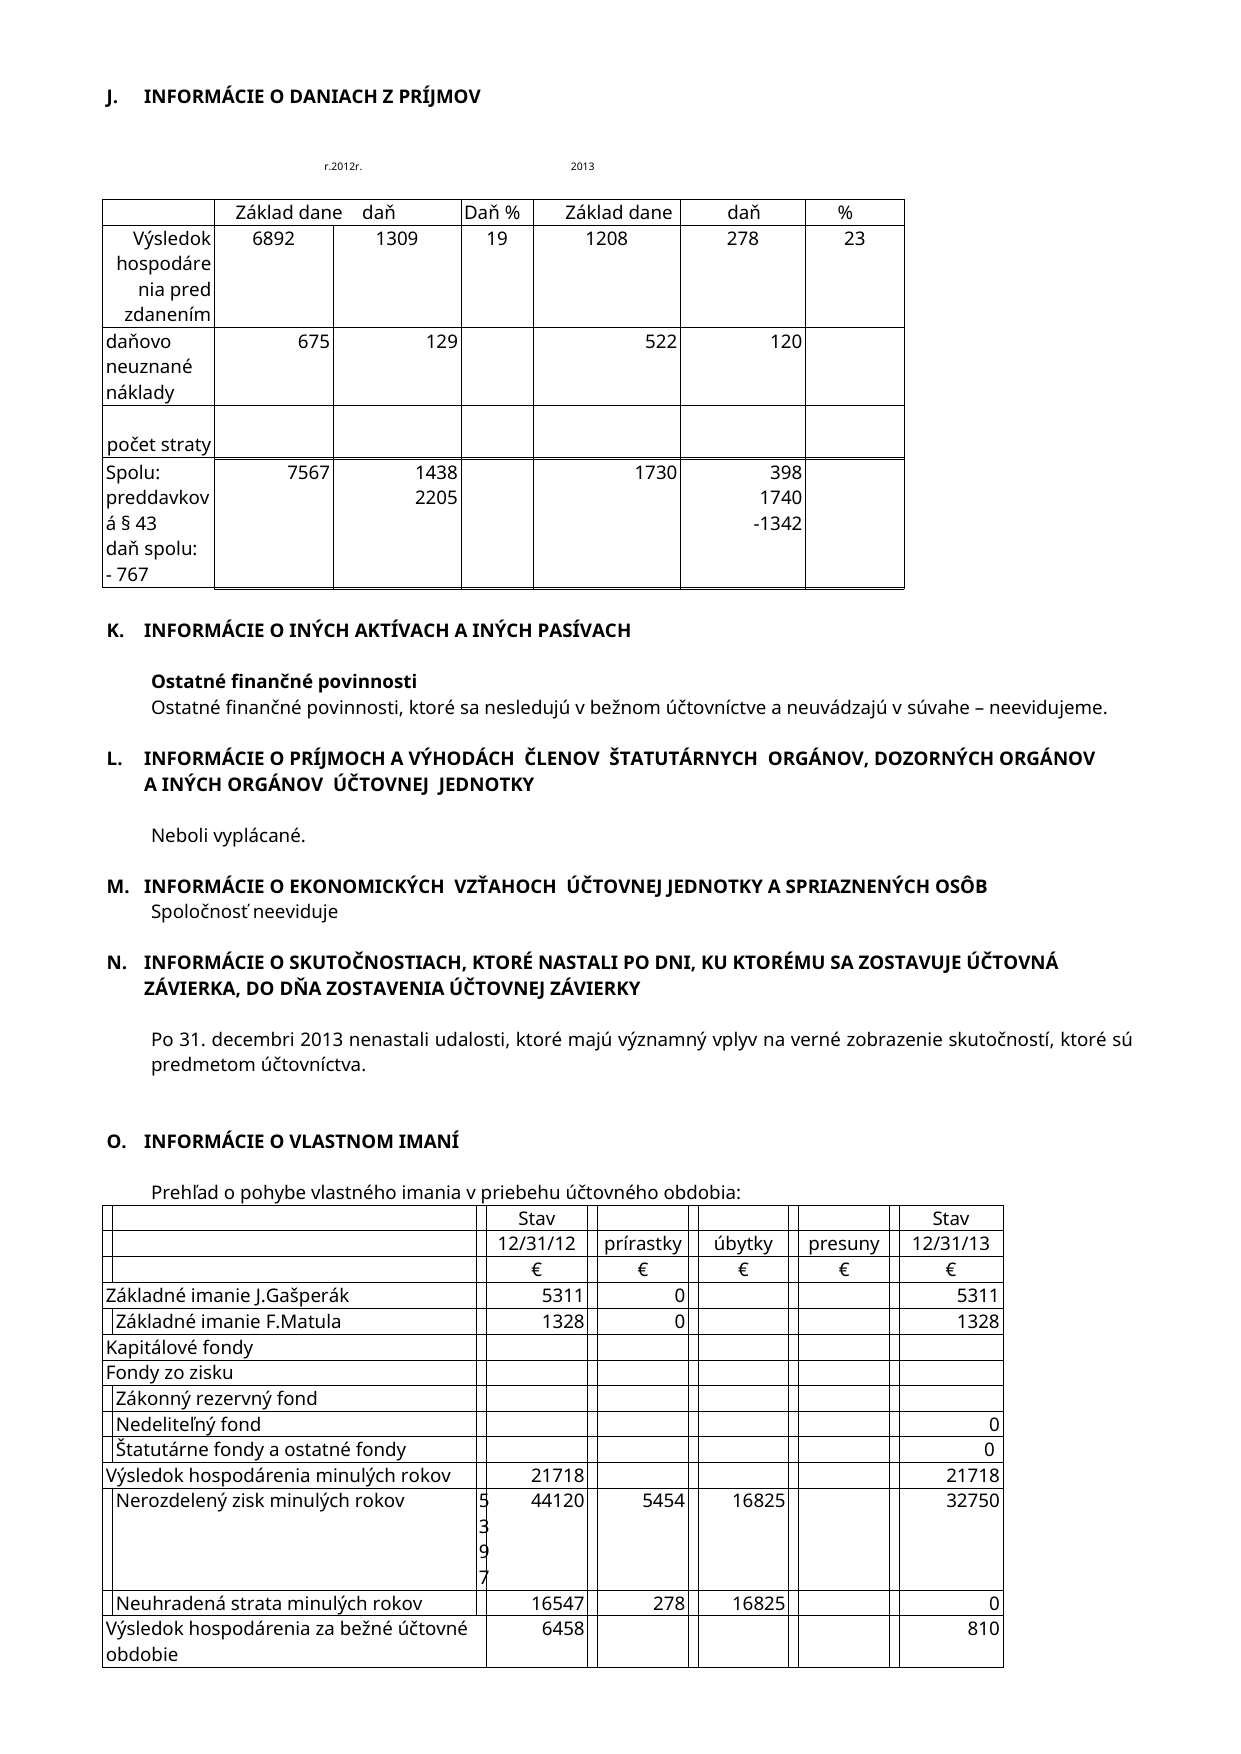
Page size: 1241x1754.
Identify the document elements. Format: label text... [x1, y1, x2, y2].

table_cell [534, 406, 680, 457]
table_cell 0 [598, 1309, 688, 1334]
table_cell [799, 1335, 889, 1359]
table_cell [799, 1283, 889, 1308]
table_cell [699, 1437, 788, 1462]
table_cell [890, 1231, 899, 1256]
table_cell 6458 [487, 1616, 587, 1667]
table_cell [789, 1309, 798, 1334]
table_header [477, 1206, 486, 1230]
table_cell [462, 406, 533, 457]
table_cell úbytky [699, 1231, 788, 1256]
table_cell [799, 1309, 889, 1334]
table_cell [477, 1386, 486, 1411]
table_cell [789, 1412, 798, 1436]
table_cell [799, 1591, 889, 1615]
text Spoločnosť neeviduje [151, 898, 1134, 924]
table_cell [477, 1412, 486, 1436]
table_cell 32750 [900, 1489, 1003, 1590]
table_cell [806, 328, 904, 405]
table_cell [789, 1231, 798, 1256]
table_cell [699, 1283, 788, 1308]
table_cell Výsledok hospodárenia minulých rokov [103, 1463, 476, 1488]
table_cell [588, 1231, 597, 1256]
table_cell [699, 1463, 788, 1488]
text Po 31. decembri 2013 nenastali udalosti, ktoré majú významný vplyv na verné zobrazenie skutočností, ktoré sú predmetom účtovníctva. [151, 1026, 1134, 1077]
table_cell [462, 328, 533, 405]
table_cell [890, 1309, 899, 1334]
subtitle Informácie o daniach z príjmov [106, 83, 1134, 109]
table_cell [689, 1386, 698, 1411]
table_cell 16825 [699, 1591, 788, 1615]
table_cell [103, 1437, 112, 1462]
table_cell [487, 1412, 587, 1436]
table_cell Základné imanie F.Matula [113, 1309, 476, 1334]
text Prehľad o pohybe vlastného imania v priebehu účtovného obdobia: [151, 1179, 1134, 1205]
table_cell [789, 1463, 798, 1488]
table_cell 5454 [598, 1489, 688, 1590]
table_header [113, 1206, 476, 1230]
table_cell [890, 1257, 899, 1282]
table_cell [890, 1412, 899, 1436]
table_cell [103, 1231, 112, 1256]
table_cell 16547 [487, 1591, 587, 1615]
table_cell [689, 1231, 698, 1256]
table_header Základ dane daň [215, 200, 461, 225]
table_cell počet straty [103, 406, 214, 457]
table_cell 5311 [487, 1283, 587, 1308]
table_cell 1208 [534, 226, 680, 327]
table_cell [598, 1437, 688, 1462]
table_cell Nerozdelený zisk minulých rokov [113, 1489, 476, 1590]
table_cell [689, 1412, 698, 1436]
table_cell € [900, 1257, 1003, 1282]
table_cell 1730 [534, 460, 680, 587]
table_cell [477, 1591, 486, 1615]
table_cell Štatutárne fondy a ostatné fondy [113, 1437, 476, 1462]
table_cell [103, 1257, 112, 1282]
table_cell [789, 1257, 798, 1282]
subtitle Informácie o iných aktívach a iných pasívach [106, 618, 1134, 643]
table_header [699, 1206, 788, 1230]
table_header [799, 1206, 889, 1230]
text Ostatné finančné povinnosti, ktoré sa nesledujú v bežnom účtovníctve a neuvádzajú v súvahe – neevidujeme. [151, 694, 1134, 720]
table_cell 30.12.13 [900, 1231, 1003, 1256]
table_cell presuny [799, 1231, 889, 1256]
table_cell 44120 [487, 1489, 587, 1590]
table_cell 31.12.12 [487, 1231, 587, 1256]
table_cell [890, 1361, 899, 1385]
table_cell € [799, 1257, 889, 1282]
table_cell [477, 1463, 486, 1488]
table_cell [588, 1591, 597, 1615]
table_cell [799, 1616, 889, 1667]
table_cell Nedeliteľný fond [113, 1412, 476, 1436]
table_cell [890, 1437, 899, 1462]
table_cell [598, 1412, 688, 1436]
table_cell [477, 1361, 486, 1385]
table_cell prírastky [598, 1231, 688, 1256]
table_header [103, 200, 214, 225]
table_cell [588, 1412, 597, 1436]
table_cell Kapitálové fondy [103, 1335, 476, 1359]
table_cell [806, 460, 904, 587]
table_cell [789, 1437, 798, 1462]
table_cell [789, 1335, 798, 1359]
table_cell [588, 1335, 597, 1359]
table_cell 19 [462, 226, 533, 327]
table_cell [588, 1437, 597, 1462]
table_cell [689, 1437, 698, 1462]
table_cell [890, 1283, 899, 1308]
table_cell [598, 1463, 688, 1488]
table_cell 522 [534, 328, 680, 405]
table_cell [588, 1489, 597, 1590]
table_cell Spolu: preddavková § 43 daň spolu: - 767 [103, 458, 214, 587]
table_cell [588, 1616, 597, 1667]
table_cell daňovo neuznané náklady [103, 328, 214, 405]
table_cell [113, 1231, 476, 1256]
table_cell [588, 1463, 597, 1488]
table_cell [487, 1437, 587, 1462]
table_cell [588, 1309, 597, 1334]
table_cell [598, 1335, 688, 1359]
table_header daň [681, 200, 805, 225]
table_cell [699, 1412, 788, 1436]
table_cell € [487, 1257, 587, 1282]
table_cell [699, 1361, 788, 1385]
table_cell 0 [900, 1591, 1003, 1615]
table_cell [477, 1231, 486, 1256]
table_cell [588, 1361, 597, 1385]
table_cell [890, 1616, 899, 1667]
table_cell [689, 1489, 698, 1590]
table_cell Zákonný rezervný fond [113, 1386, 476, 1411]
subtitle Informácie o ekonomických vzťahoch účtovnej jednotky a spriaznených osôb [106, 873, 1134, 898]
table_cell 278 [681, 226, 805, 327]
table_cell [334, 406, 461, 457]
table_cell Fondy zo zisku [103, 1361, 476, 1385]
table_cell [103, 1591, 112, 1615]
table_cell [103, 1412, 112, 1436]
table_cell [699, 1309, 788, 1334]
table_cell [890, 1489, 899, 1590]
table_cell € [598, 1257, 688, 1282]
table_header [103, 1206, 112, 1230]
table_cell [477, 1335, 486, 1359]
table_cell 0 [900, 1412, 1003, 1436]
table_cell [699, 1335, 788, 1359]
table_header [789, 1206, 798, 1230]
table_cell [799, 1412, 889, 1436]
table_cell [689, 1616, 698, 1667]
table_header [588, 1206, 597, 1230]
table_header Základ dane [534, 200, 680, 225]
table_cell [789, 1616, 798, 1667]
table_cell [103, 1489, 112, 1590]
table_cell [689, 1335, 698, 1359]
table_cell [789, 1361, 798, 1385]
table_cell [890, 1335, 899, 1359]
table_cell [598, 1386, 688, 1411]
table_header Stav [487, 1206, 587, 1230]
table_cell 5397 [477, 1489, 486, 1590]
table_cell 6892 [215, 226, 333, 327]
table_cell 5311 [900, 1283, 1003, 1308]
table_cell 0 [900, 1437, 1003, 1462]
table_cell [799, 1361, 889, 1385]
table_cell 23 [806, 226, 904, 327]
table_cell [900, 1361, 1003, 1385]
text r.2012r. 2013 [151, 160, 1134, 174]
table_header Stav [900, 1206, 1003, 1230]
table_cell [487, 1335, 587, 1359]
table_cell [890, 1463, 899, 1488]
table_header % [806, 200, 904, 225]
table_cell [462, 460, 533, 587]
table_cell [598, 1616, 688, 1667]
table_cell [487, 1361, 587, 1385]
table_cell [799, 1489, 889, 1590]
table_cell 16825 [699, 1489, 788, 1590]
table_cell 1328 [900, 1309, 1003, 1334]
table_cell [689, 1283, 698, 1308]
table_cell [689, 1591, 698, 1615]
table_cell 21718 [487, 1463, 587, 1488]
table_cell 120 [681, 328, 805, 405]
table_cell [689, 1361, 698, 1385]
table_header [890, 1206, 899, 1230]
table_cell [689, 1463, 698, 1488]
table_cell Výsledok hospodárenia za bežné účtovné obdobie [103, 1616, 486, 1667]
table_cell [890, 1591, 899, 1615]
table_cell [487, 1386, 587, 1411]
table_cell 1438 2205 [334, 460, 461, 587]
table_cell 129 [334, 328, 461, 405]
table_cell Výsledok hospodárenia pred zdanením [103, 226, 214, 327]
table_cell Neuhradená strata minulých rokov [113, 1591, 476, 1615]
table_cell 810 [900, 1616, 1003, 1667]
subtitle Ostatné finančné povinnosti [151, 669, 1134, 694]
table_cell [103, 1386, 112, 1411]
table_cell [477, 1309, 486, 1334]
table_cell 7567 [215, 460, 333, 587]
table_cell [890, 1386, 899, 1411]
table_cell [477, 1283, 486, 1308]
table_cell 278 [598, 1591, 688, 1615]
subtitle Informácie o príjmoch a výhodách členov štatutárnych orgánov, dozorných orgánov a iných orgánov účtovnej jednotky [106, 745, 1134, 796]
table_cell [598, 1361, 688, 1385]
table_cell [681, 406, 805, 457]
table_cell [806, 406, 904, 457]
table_cell [799, 1386, 889, 1411]
table_cell [477, 1437, 486, 1462]
table_cell 0 [598, 1283, 688, 1308]
table_cell [799, 1437, 889, 1462]
table_cell [699, 1386, 788, 1411]
table_header [598, 1206, 688, 1230]
table_cell 21718 [900, 1463, 1003, 1488]
table_cell [789, 1489, 798, 1590]
table_cell 1328 [487, 1309, 587, 1334]
table_cell [789, 1386, 798, 1411]
table_cell [789, 1283, 798, 1308]
table_cell [799, 1463, 889, 1488]
subtitle Informácie o Vlastnom imaní [106, 1128, 1134, 1154]
text Neboli vyplácané. [151, 822, 1134, 847]
table_cell [477, 1257, 486, 1282]
table_cell [699, 1616, 788, 1667]
table_cell [103, 1309, 112, 1334]
table_cell [689, 1257, 698, 1282]
table_cell Základné imanie J.Gašperák [103, 1283, 476, 1308]
table_cell [215, 406, 333, 457]
table_cell 398 1740 -1342 [681, 460, 805, 587]
subtitle Informácie o skutočnostiach, ktoré nastali po dni, ku ktorému sa zostavuje účtovná závierka, do dňa zostavenia účtovnej závierky [106, 949, 1134, 1001]
table_header [689, 1206, 698, 1230]
table_cell [113, 1257, 476, 1282]
table_cell [900, 1335, 1003, 1359]
table_cell [588, 1386, 597, 1411]
table_cell [588, 1283, 597, 1308]
table_cell [900, 1386, 1003, 1411]
table_header Daň % [462, 200, 533, 225]
table_cell € [699, 1257, 788, 1282]
table_cell [689, 1309, 698, 1334]
table_cell [789, 1591, 798, 1615]
table_cell 1309 [334, 226, 461, 327]
table_cell [588, 1257, 597, 1282]
table_cell 675 [215, 328, 333, 405]
